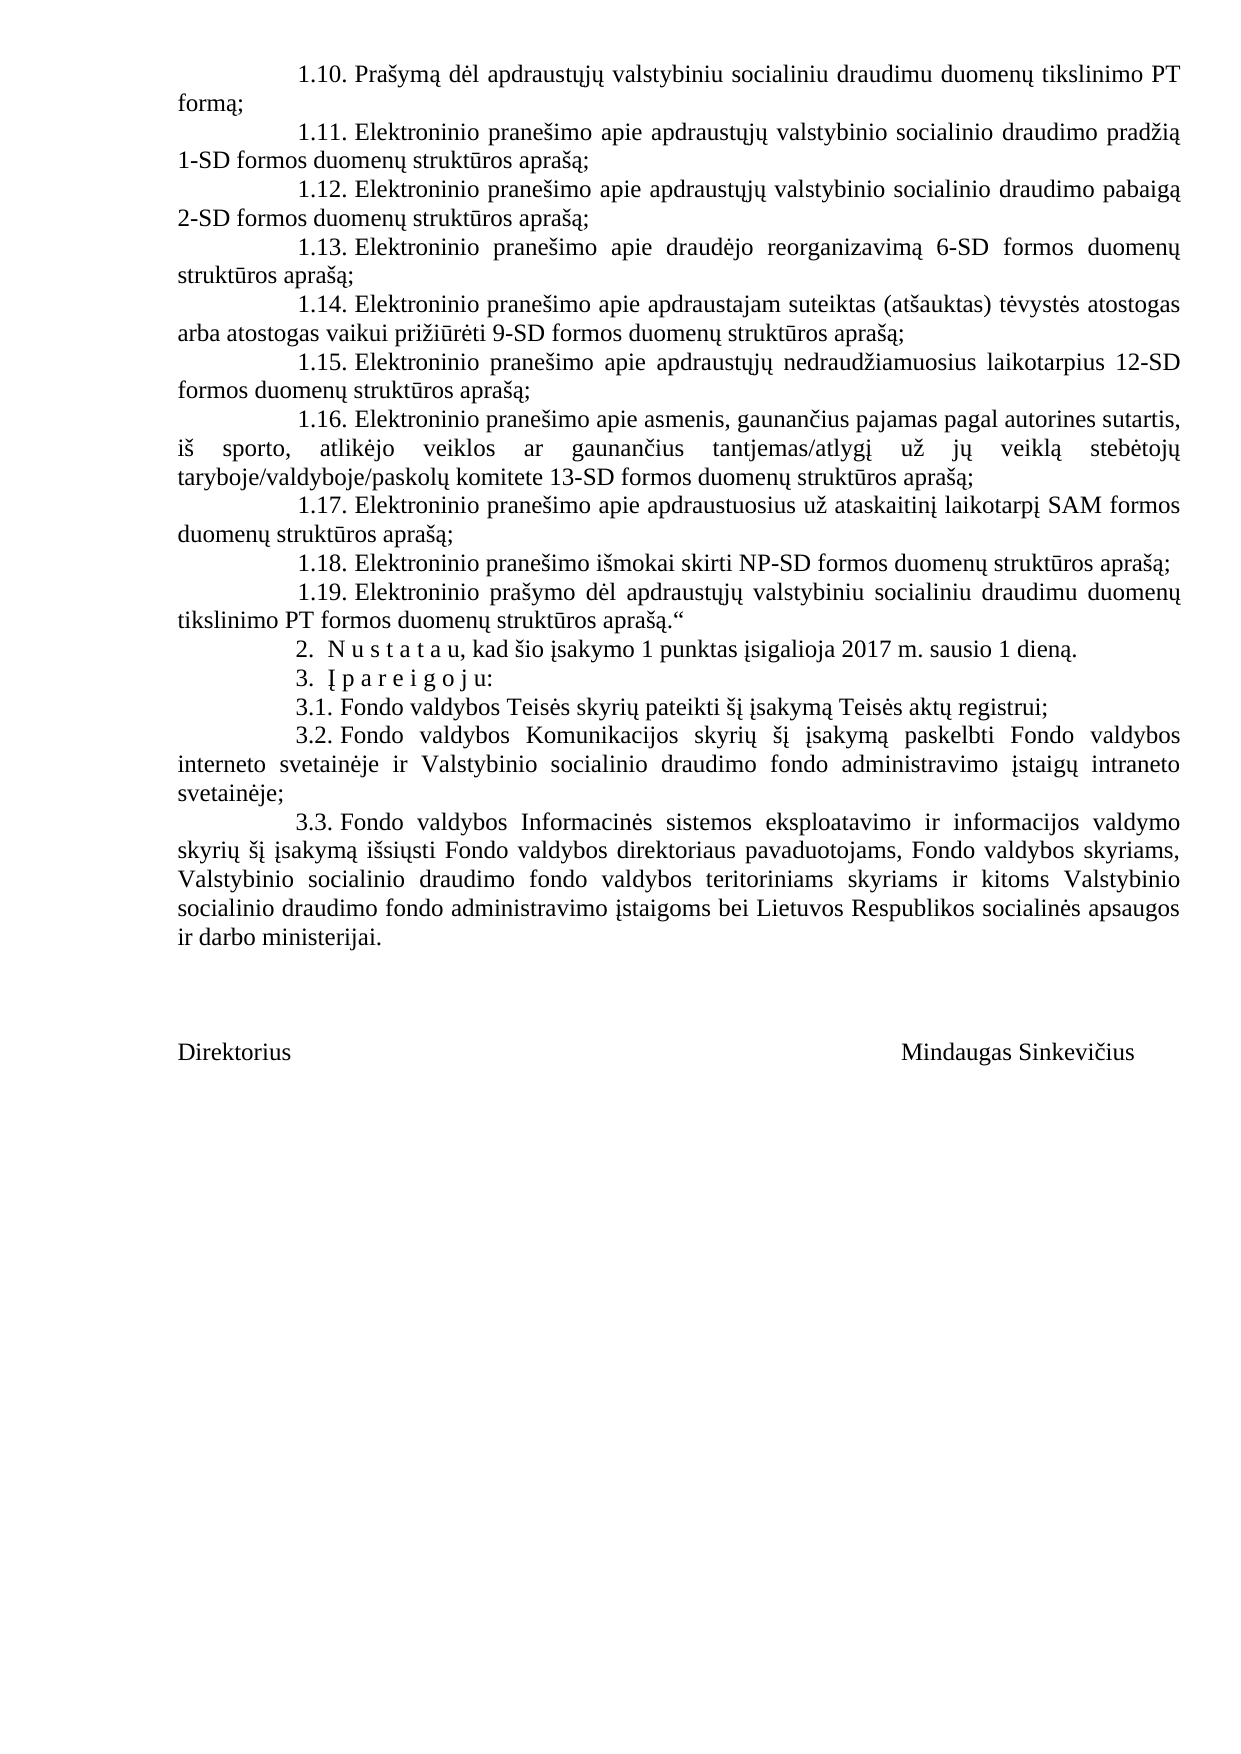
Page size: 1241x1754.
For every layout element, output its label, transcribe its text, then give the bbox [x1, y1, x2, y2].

text Direktorius Mindaugas Sinkevičius [177, 1037, 1181, 1065]
text 1.12. Elektroninio pranešimo apie apdraustųjų valstybinio socialinio draudimo pabaigą 2-SD formos duomenų struktūros aprašą; [177, 174, 1181, 232]
text 3. Į p a r e i g o j u: [177, 663, 1181, 692]
text 1.16. Elektroninio pranešimo apie asmenis, gaunančius pajamas pagal autorines sutartis, iš sporto, atlikėjo veiklos ar gaunančius tantjemas/atlygį už jų veiklą stebėtojų taryboje/valdyboje/paskolų komitete 13-SD formos duomenų struktūros aprašą; [177, 404, 1181, 490]
text 1.11. Elektroninio pranešimo apie apdraustųjų valstybinio socialinio draudimo pradžią 1-SD formos duomenų struktūros aprašą; [177, 117, 1181, 174]
text 1.17. Elektroninio pranešimo apie apdraustuosius už ataskaitinį laikotarpį SAM formos duomenų struktūros aprašą; [177, 490, 1181, 548]
text 1.14. Elektroninio pranešimo apie apdraustajam suteiktas (atšauktas) tėvystės atostogas arba atostogas vaikui prižiūrėti 9-SD formos duomenų struktūros aprašą; [177, 289, 1181, 347]
text 1.18. Elektroninio pranešimo išmokai skirti NP-SD formos duomenų struktūros aprašą; [177, 548, 1181, 577]
text 1.10. Prašymą dėl apdraustųjų valstybiniu socialiniu draudimu duomenų tikslinimo PT formą; [177, 59, 1181, 117]
text 2. N u s t a t a u, kad šio įsakymo 1 punktas įsigalioja 2017 m. sausio 1 dieną. [177, 634, 1181, 663]
text 1.19. Elektroninio prašymo dėl apdraustųjų valstybiniu socialiniu draudimu duomenų tikslinimo PT formos duomenų struktūros aprašą.“ [177, 577, 1181, 634]
text 1.15. Elektroninio pranešimo apie apdraustųjų nedraudžiamuosius laikotarpius 12-SD formos duomenų struktūros aprašą; [177, 347, 1181, 404]
text 3.2. Fondo valdybos Komunikacijos skyrių šį įsakymą paskelbti Fondo valdybos interneto svetainėje ir Valstybinio socialinio draudimo fondo administravimo įstaigų intraneto svetainėje; [177, 720, 1181, 807]
text 3.1. Fondo valdybos Teisės skyrių pateikti šį įsakymą Teisės aktų registrui; [177, 692, 1181, 720]
text 1.13. Elektroninio pranešimo apie draudėjo reorganizavimą 6-SD formos duomenų struktūros aprašą; [177, 232, 1181, 289]
text 3.3. Fondo valdybos Informacinės sistemos eksploatavimo ir informacijos valdymo skyrių šį įsakymą išsiųsti Fondo valdybos direktoriaus pavaduotojams, Fondo valdybos skyriams, Valstybinio socialinio draudimo fondo valdybos teritoriniams skyriams ir kitoms Valstybinio socialinio draudimo fondo administravimo įstaigoms bei Lietuvos Respublikos socialinės apsaugos ir darbo ministerijai. [177, 807, 1181, 950]
